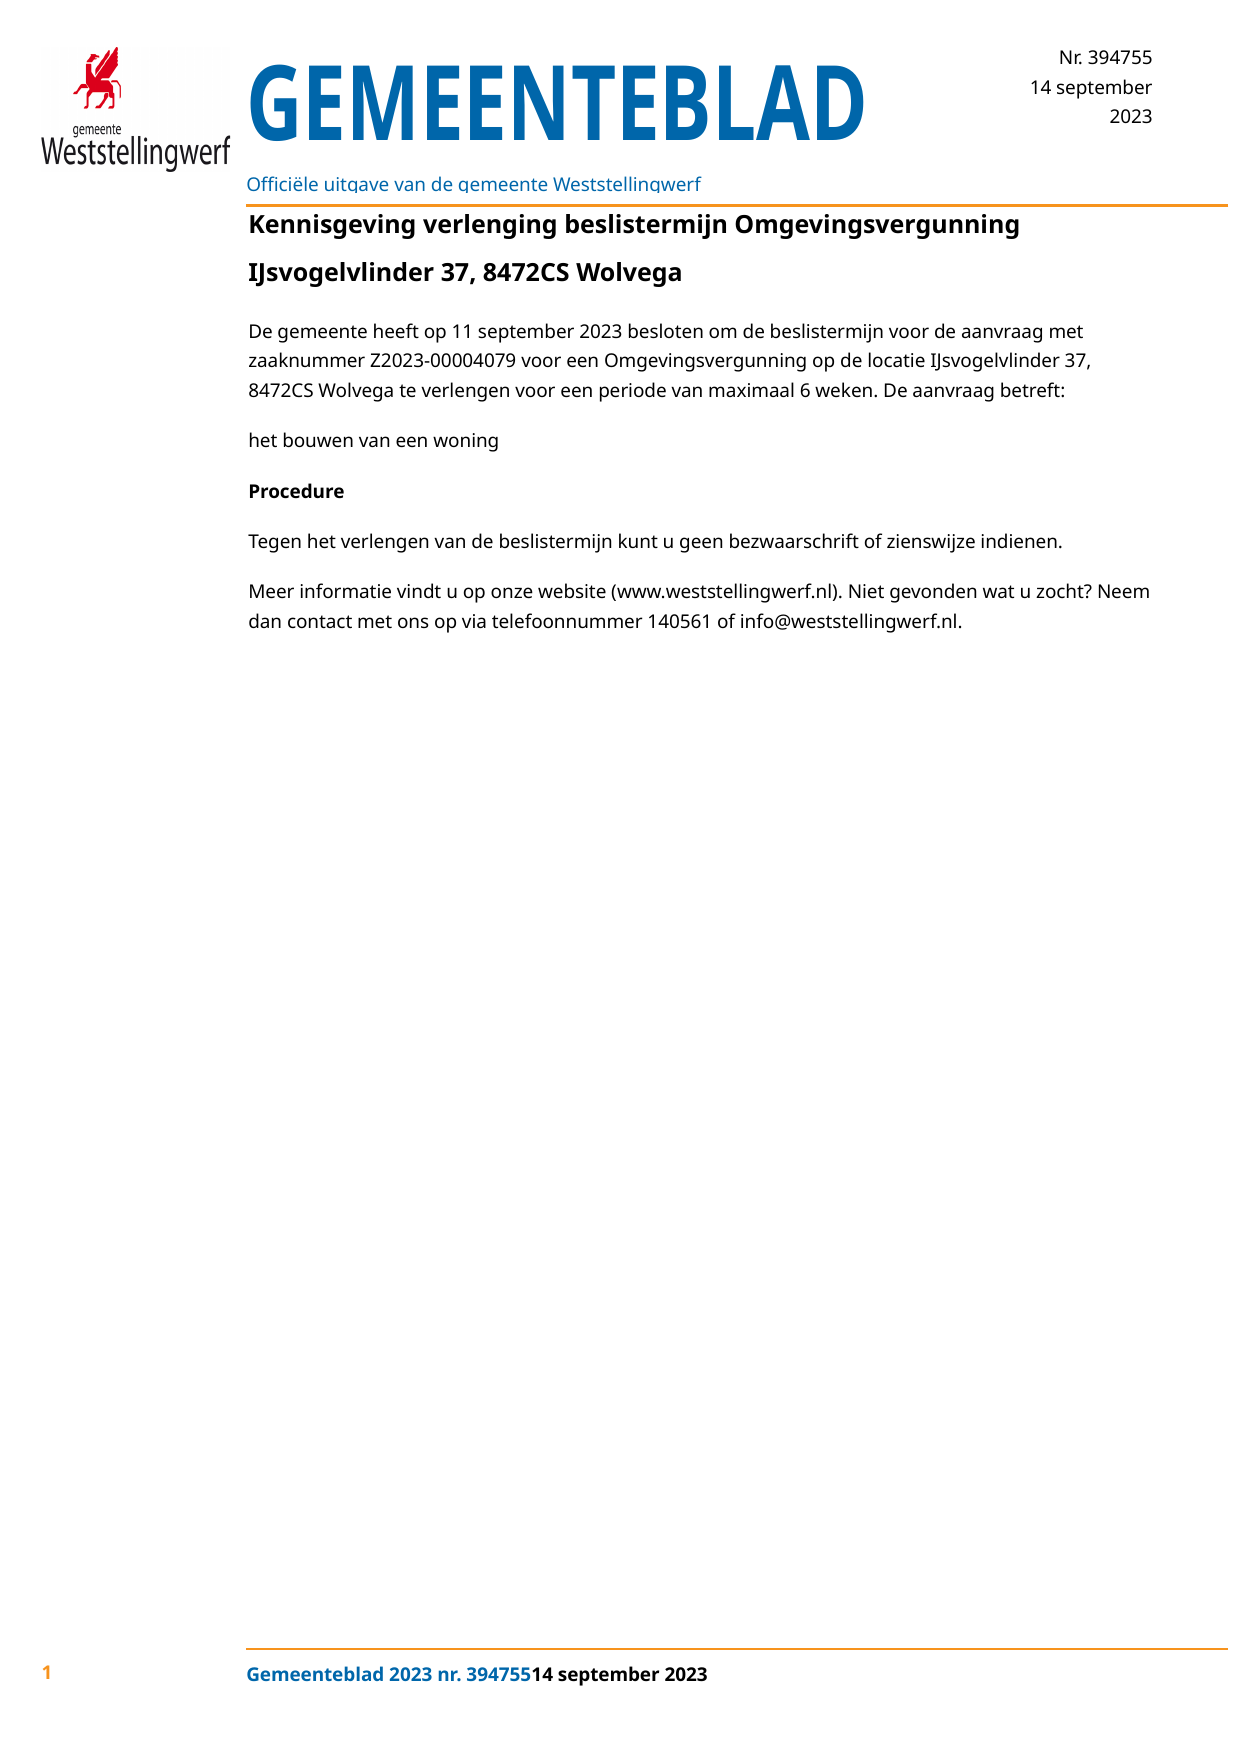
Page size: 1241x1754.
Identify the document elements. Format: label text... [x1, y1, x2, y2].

text Tegen het verlengen van de beslistermijn kunt u geen bezwaarschrift of zienswijze indienen. [248, 528, 1152, 554]
text Kennisgeving verlenging beslistermijn Omgevingsvergunning IJsvogelvlinder 37, 8472CS Wolvega [248, 207, 1152, 288]
picture [41, 47, 231, 172]
text het bouwen van een woning [248, 427, 1152, 453]
text Procedure [248, 478, 1152, 504]
text De gemeente heeft op 11 september 2023 besloten om de beslistermijn voor de aanvraag met zaaknummer Z2023-00004079 voor een Omgevingsvergunning op de locatie IJsvogelvlinder 37, 8472CS Wolvega te verlengen voor een periode van maximaal 6 weken. De aanvraag betreft: [248, 318, 1152, 403]
text Meer informatie vindt u op onze website (www.weststellingwerf.nl). Niet gevonden wat u zocht? Neem dan contact met ons op via telefoonnummer 140561 of info@weststellingwerf.nl. [248, 579, 1152, 634]
